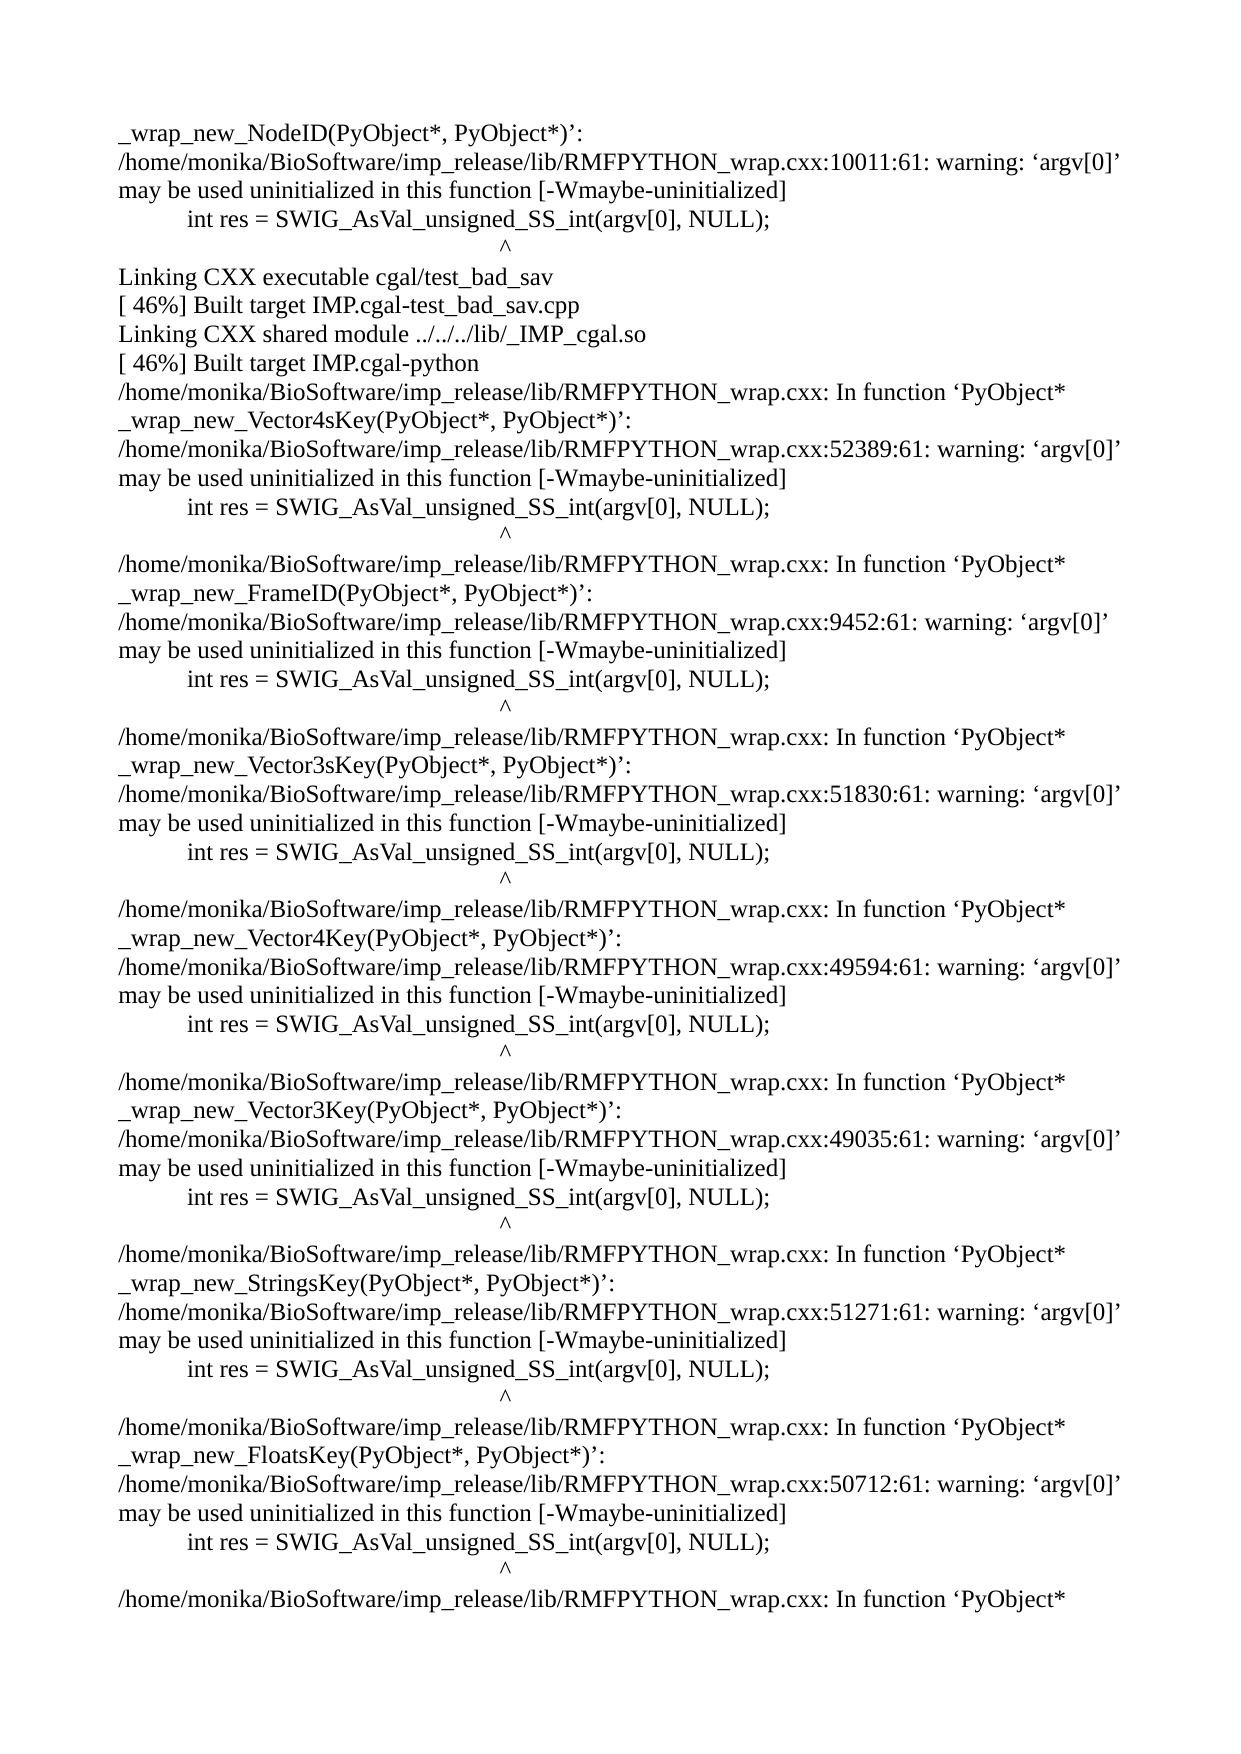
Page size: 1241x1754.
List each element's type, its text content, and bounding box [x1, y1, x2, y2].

text ^ [118, 1556, 1122, 1584]
text int res = SWIG_AsVal_unsigned_SS_int(argv[0], NULL); [118, 1182, 1122, 1211]
text /home/monika/BioSoftware/imp_release/lib/RMFPYTHON_wrap.cxx: In function ‘PyObject* [118, 1584, 1122, 1613]
text _wrap_new_NodeID(PyObject*, PyObject*)’: [118, 118, 1122, 147]
text /home/monika/BioSoftware/imp_release/lib/RMFPYTHON_wrap.cxx: In function ‘PyObject* _wrap_new_Vector4sKey(PyObject*, PyObject*)’: [118, 377, 1122, 434]
text int res = SWIG_AsVal_unsigned_SS_int(argv[0], NULL); [118, 492, 1122, 521]
text int res = SWIG_AsVal_unsigned_SS_int(argv[0], NULL); [118, 1354, 1122, 1383]
text [ 46%] Built target IMP.cgal-test_bad_sav.cpp [118, 291, 1122, 319]
text /home/monika/BioSoftware/imp_release/lib/RMFPYTHON_wrap.cxx: In function ‘PyObject* _wrap_new_Vector3sKey(PyObject*, PyObject*)’: [118, 722, 1122, 779]
text ^ [118, 1211, 1122, 1239]
text [ 46%] Built target IMP.cgal-python [118, 348, 1122, 377]
text ^ [118, 866, 1122, 894]
text ^ [118, 1038, 1122, 1067]
text ^ [118, 693, 1122, 722]
text int res = SWIG_AsVal_unsigned_SS_int(argv[0], NULL); [118, 1009, 1122, 1038]
text /home/monika/BioSoftware/imp_release/lib/RMFPYTHON_wrap.cxx:51271:61: warning: ‘argv[0]’ may be used uninitialized in this function [-Wmaybe-uninitialized] [118, 1297, 1122, 1354]
text /home/monika/BioSoftware/imp_release/lib/RMFPYTHON_wrap.cxx: In function ‘PyObject* _wrap_new_StringsKey(PyObject*, PyObject*)’: [118, 1239, 1122, 1297]
text int res = SWIG_AsVal_unsigned_SS_int(argv[0], NULL); [118, 837, 1122, 866]
text /home/monika/BioSoftware/imp_release/lib/RMFPYTHON_wrap.cxx: In function ‘PyObject* _wrap_new_Vector3Key(PyObject*, PyObject*)’: [118, 1067, 1122, 1124]
text /home/monika/BioSoftware/imp_release/lib/RMFPYTHON_wrap.cxx: In function ‘PyObject* _wrap_new_FloatsKey(PyObject*, PyObject*)’: [118, 1412, 1122, 1469]
text /home/monika/BioSoftware/imp_release/lib/RMFPYTHON_wrap.cxx:51830:61: warning: ‘argv[0]’ may be used uninitialized in this function [-Wmaybe-uninitialized] [118, 779, 1122, 837]
text ^ [118, 1383, 1122, 1412]
text int res = SWIG_AsVal_unsigned_SS_int(argv[0], NULL); [118, 664, 1122, 693]
text /home/monika/BioSoftware/imp_release/lib/RMFPYTHON_wrap.cxx:9452:61: warning: ‘argv[0]’ may be used uninitialized in this function [-Wmaybe-uninitialized] [118, 607, 1122, 664]
text Linking CXX shared module ../../../lib/_IMP_cgal.so [118, 319, 1122, 348]
text /home/monika/BioSoftware/imp_release/lib/RMFPYTHON_wrap.cxx:49035:61: warning: ‘argv[0]’ may be used uninitialized in this function [-Wmaybe-uninitialized] [118, 1124, 1122, 1182]
text /home/monika/BioSoftware/imp_release/lib/RMFPYTHON_wrap.cxx:10011:61: warning: ‘argv[0]’ may be used uninitialized in this function [-Wmaybe-uninitialized] [118, 147, 1122, 204]
text /home/monika/BioSoftware/imp_release/lib/RMFPYTHON_wrap.cxx: In function ‘PyObject* _wrap_new_Vector4Key(PyObject*, PyObject*)’: [118, 894, 1122, 952]
text ^ [118, 521, 1122, 549]
text /home/monika/BioSoftware/imp_release/lib/RMFPYTHON_wrap.cxx:50712:61: warning: ‘argv[0]’ may be used uninitialized in this function [-Wmaybe-uninitialized] [118, 1469, 1122, 1527]
text Linking CXX executable cgal/test_bad_sav [118, 262, 1122, 291]
text /home/monika/BioSoftware/imp_release/lib/RMFPYTHON_wrap.cxx:49594:61: warning: ‘argv[0]’ may be used uninitialized in this function [-Wmaybe-uninitialized] [118, 952, 1122, 1009]
text /home/monika/BioSoftware/imp_release/lib/RMFPYTHON_wrap.cxx: In function ‘PyObject* _wrap_new_FrameID(PyObject*, PyObject*)’: [118, 549, 1122, 607]
text int res = SWIG_AsVal_unsigned_SS_int(argv[0], NULL); [118, 1527, 1122, 1556]
text /home/monika/BioSoftware/imp_release/lib/RMFPYTHON_wrap.cxx:52389:61: warning: ‘argv[0]’ may be used uninitialized in this function [-Wmaybe-uninitialized] [118, 434, 1122, 492]
text ^ [118, 233, 1122, 262]
text int res = SWIG_AsVal_unsigned_SS_int(argv[0], NULL); [118, 204, 1122, 233]
